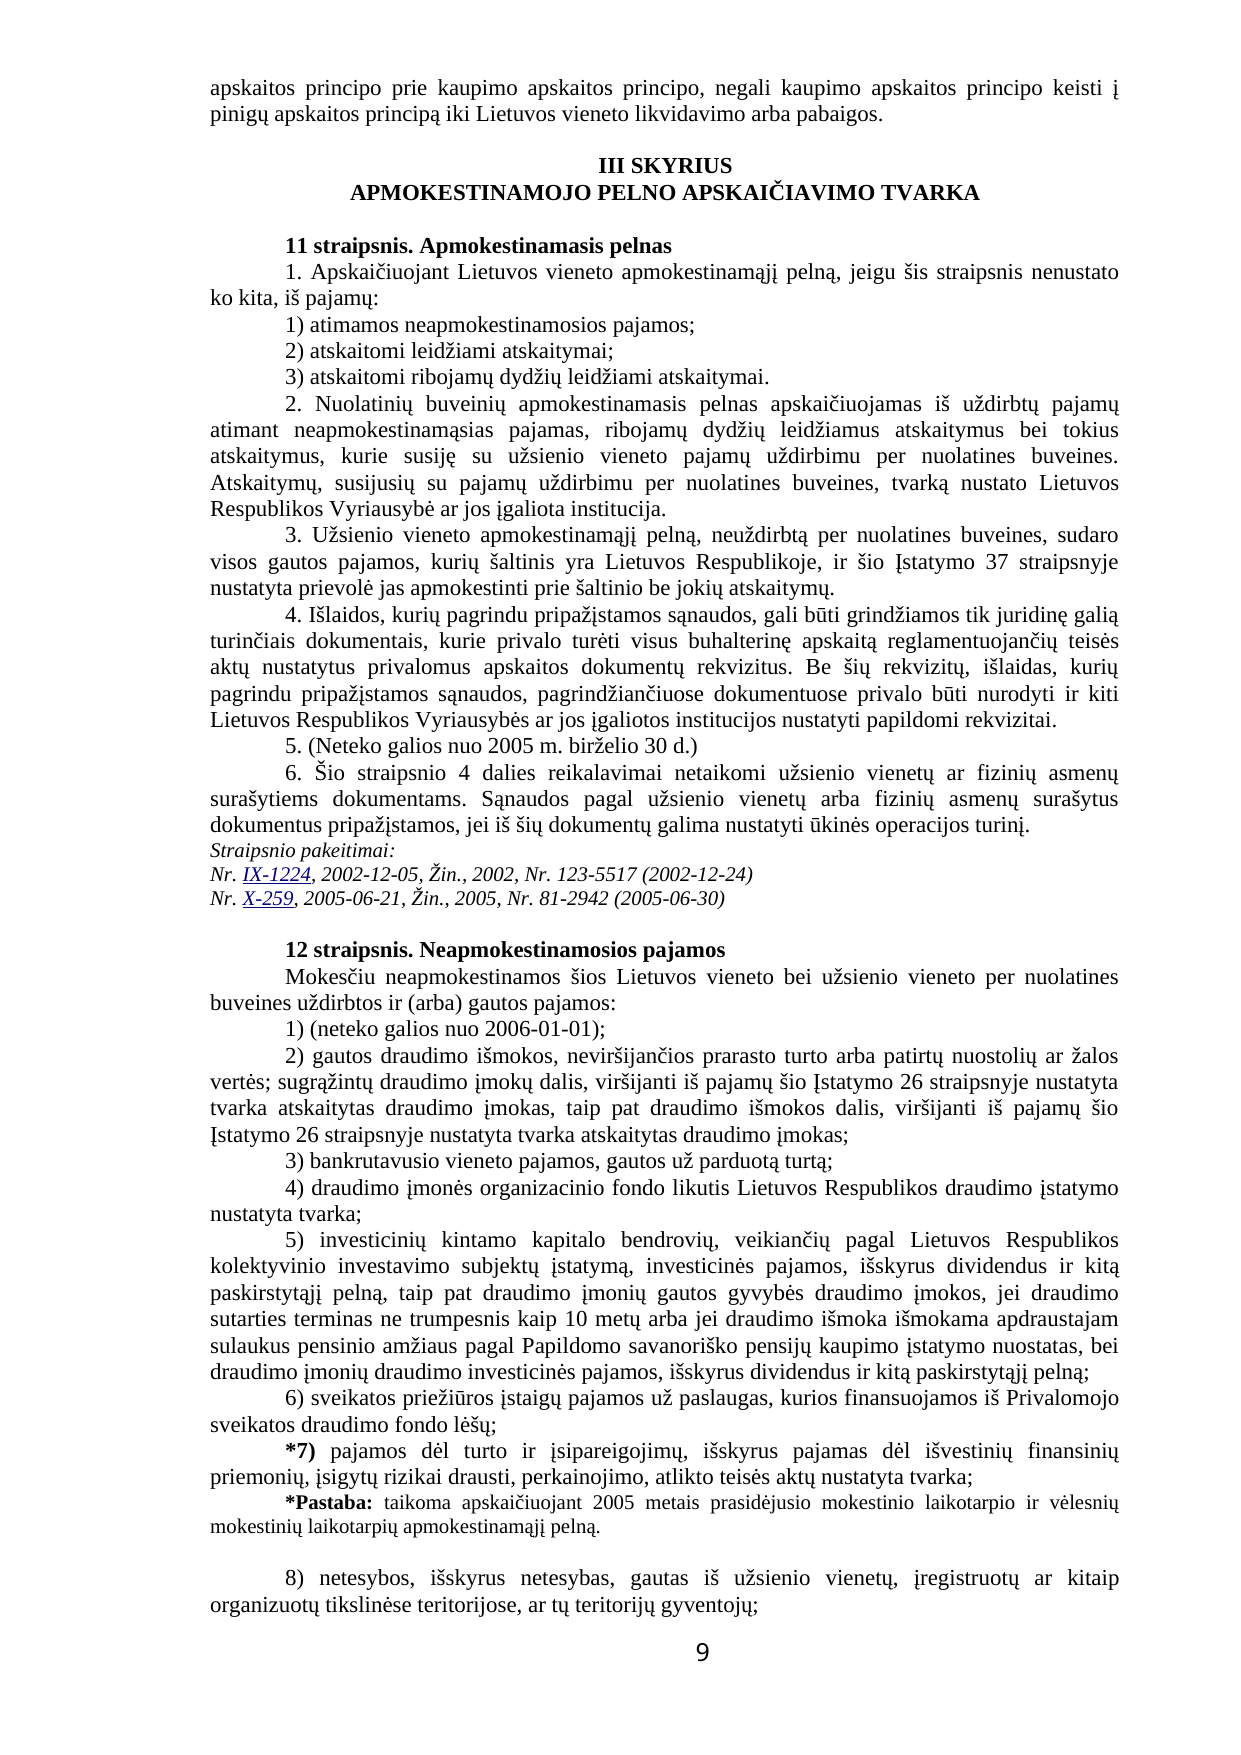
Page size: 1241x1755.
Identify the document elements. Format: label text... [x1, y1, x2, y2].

text 4. Išlaidos, kurių pagrindu pripažįstamos sąnaudos, gali būti grindžiamos tik juridinę galią turinčiais dokumentais, kurie privalo turėti visus buhalterinę apskaitą reglamentuojančių teisės aktų nustatytus privalomus apskaitos dokumentų rekvizitus. Be šių rekvizitų, išlaidas, kurių pagrindu pripažįstamos sąnaudos, pagrindžiančiuose dokumentuose privalo būti nurodyti ir kiti Lietuvos Respublikos Vyriausybės ar jos įgaliotos institucijos nustatyti papildomi rekvizitai. [210, 601, 1120, 732]
text 5) investicinių kintamo kapitalo bendrovių, veikiančių pagal Lietuvos Respublikos kolektyvinio investavimo subjektų įstatymą, investicinės pajamos, išskyrus dividendus ir kitą paskirstytąjį pelną, taip pat draudimo įmonių gautos gyvybės draudimo įmokos, jei draudimo sutarties terminas ne trumpesnis kaip 10 metų arba jei draudimo išmoka išmokama apdraustajam sulaukus pensinio amžiaus pagal Papildomo savanoriško pensijų kaupimo įstatymo nuostatas, bei draudimo įmonių draudimo investicinės pajamos, išskyrus dividendus ir kitą paskirstytąjį pelną; [210, 1226, 1120, 1384]
text Straipsnio pakeitimai: [210, 838, 1120, 862]
text Nr. IX-1224, 2002-12-05, Žin., 2002, Nr. 123-5517 (2002-12-24) [210, 862, 1120, 886]
text 12 straipsnis. Neapmokestinamosios pajamos [210, 936, 1120, 963]
text Mokesčiu neapmokestinamos šios Lietuvos vieneto bei užsienio vieneto per nuolatines buveines uždirbtos ir (arba) gautos pajamos: [210, 963, 1120, 1015]
text 1) (neteko galios nuo 2006-01-01); [210, 1015, 1120, 1042]
text *7) pajamos dėl turto ir įsipareigojimų, išskyrus pajamas dėl išvestinių finansinių priemonių, įsigytų rizikai drausti, perkainojimo, atlikto teisės aktų nustatyta tvarka; [210, 1437, 1120, 1490]
text 2. Nuolatinių buveinių apmokestinamasis pelnas apskaičiuojamas iš uždirbtų pajamų atimant neapmokestinamąsias pajamas, ribojamų dydžių leidžiamus atskaitymus bei tokius atskaitymus, kurie susiję su užsienio vieneto pajamų uždirbimu per nuolatines buveines. Atskaitymų, susijusių su pajamų uždirbimu per nuolatines buveines, tvarką nustato Lietuvos Respublikos Vyriausybė ar jos įgaliota institucija. [210, 390, 1120, 522]
text 1. Apskaičiuojant Lietuvos vieneto apmokestinamąjį pelną, jeigu šis straipsnis nenustato ko kita, iš pajamų: [210, 258, 1120, 311]
text *Pastaba: taikoma apskaičiuojant 2005 metais prasidėjusio mokestinio laikotarpio ir vėlesnių mokestinių laikotarpių apmokestinamąjį pelną. [210, 1490, 1120, 1538]
text 6) sveikatos priežiūros įstaigų pajamos už paslaugas, kurios finansuojamos iš Privalomojo sveikatos draudimo fondo lėšų; [210, 1384, 1120, 1437]
subtitle III SKYRIUS [210, 153, 1120, 179]
text 8) netesybos, išskyrus netesybas, gautas iš užsienio vienetų, įregistruotų ar kitaip organizuotų tikslinėse teritorijose, ar tų teritorijų gyventojų; [210, 1564, 1120, 1617]
text 5. (Neteko galios nuo 2005 m. birželio 30 d.) [210, 732, 1120, 759]
text 1) atimamos neapmokestinamosios pajamos; [210, 311, 1120, 337]
text 3. Užsienio vieneto apmokestinamąjį pelną, neuždirbtą per nuolatines buveines, sudaro visos gautos pajamos, kurių šaltinis yra Lietuvos Respublikoje, ir šio Įstatymo 37 straipsnyje nustatyta prievolė jas apmokestinti prie šaltinio be jokių atskaitymų. [210, 522, 1120, 601]
text 2) atskaitomi leidžiami atskaitymai; [210, 337, 1120, 363]
text apskaitos principo prie kaupimo apskaitos principo, negali kaupimo apskaitos principo keisti į pinigų apskaitos principą iki Lietuvos vieneto likvidavimo arba pabaigos. [210, 73, 1120, 126]
text 11 straipsnis. Apmokestinamasis pelnas [210, 232, 1120, 258]
text Nr. X-259, 2005-06-21, Žin., 2005, Nr. 81-2942 (2005-06-30) [210, 886, 1120, 910]
text 3) atskaitomi ribojamų dydžių leidžiami atskaitymai. [210, 363, 1120, 390]
text 3) bankrutavusio vieneto pajamos, gautos už parduotą turtą; [210, 1147, 1120, 1173]
text 6. Šio straipsnio 4 dalies reikalavimai netaikomi užsienio vienetų ar fizinių asmenų surašytiems dokumentams. Sąnaudos pagal užsienio vienetų arba fizinių asmenų surašytus dokumentus pripažįstamos, jei iš šių dokumentų galima nustatyti ūkinės operacijos turinį. [210, 759, 1120, 838]
text 2) gautos draudimo išmokos, neviršijančios prarasto turto arba patirtų nuostolių ar žalos vertės; sugrąžintų draudimo įmokų dalis, viršijanti iš pajamų šio Įstatymo 26 straipsnyje nustatyta tvarka atskaitytas draudimo įmokas, taip pat draudimo išmokos dalis, viršijanti iš pajamų šio Įstatymo 26 straipsnyje nustatyta tvarka atskaitytas draudimo įmokas; [210, 1042, 1120, 1147]
text APMOKESTINAMOJO PELNO APSKAIČIAVIMO TVARKA [210, 179, 1120, 205]
text 4) draudimo įmonės organizacinio fondo likutis Lietuvos Respublikos draudimo įstatymo nustatyta tvarka; [210, 1173, 1120, 1226]
